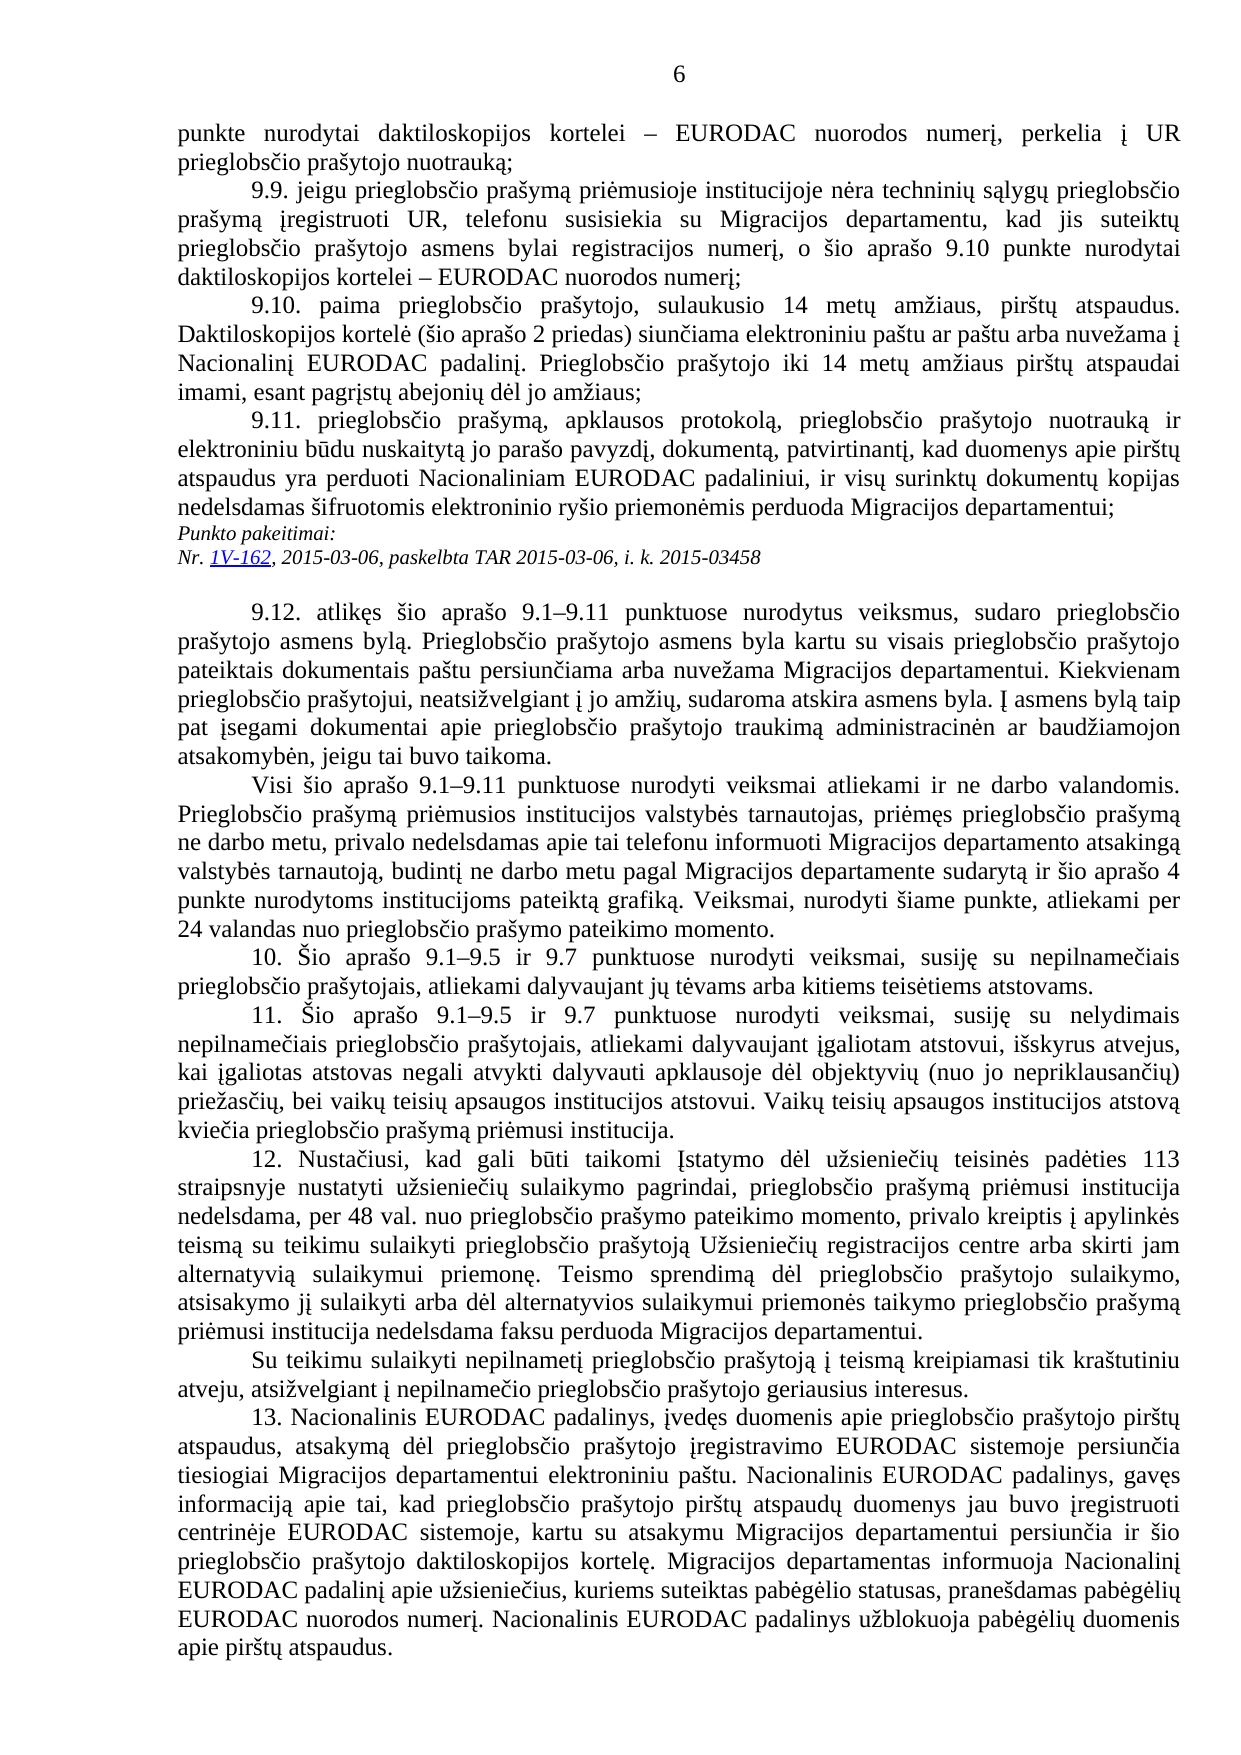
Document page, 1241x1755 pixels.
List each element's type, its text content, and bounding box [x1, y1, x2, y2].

text punkte nurodytai daktiloskopijos kortelei – EURODAC nuorodos numerį, perkelia į UR prieglobsčio prašytojo nuotrauką; [177, 118, 1181, 176]
text 9.9. jeigu prieglobsčio prašymą priėmusioje institucijoje nėra techninių sąlygų prieglobsčio prašymą įregistruoti UR, telefonu susisiekia su Migracijos departamentu, kad jis suteiktų prieglobsčio prašytojo asmens bylai registracijos numerį, o šio aprašo 9.10 punkte nurodytai daktiloskopijos kortelei – EURODAC nuorodos numerį; [177, 176, 1181, 291]
text 9.12. atlikęs šio aprašo 9.1–9.11 punktuose nurodytus veiksmus, sudaro prieglobsčio prašytojo asmens bylą. Prieglobsčio prašytojo asmens byla kartu su visais prieglobsčio prašytojo pateiktais dokumentais paštu persiunčiama arba nuvežama Migracijos departamentui. Kiekvienam prieglobsčio prašytojui, neatsižvelgiant į jo amžių, sudaroma atskira asmens byla. Į asmens bylą taip pat įsegami dokumentai apie prieglobsčio prašytojo traukimą administracinėn ar baudžiamojon atsakomybėn, jeigu tai buvo taikoma. [177, 597, 1181, 770]
text 12. Nustačiusi, kad gali būti taikomi Įstatymo dėl užsieniečių teisinės padėties 113 straipsnyje nustatyti užsieniečių sulaikymo pagrindai, prieglobsčio prašymą priėmusi institucija nedelsdama, per 48 val. nuo prieglobsčio prašymo pateikimo momento, privalo kreiptis į apylinkės teismą su teikimu sulaikyti prieglobsčio prašytoją Užsieniečių registracijos centre arba skirti jam alternatyvią sulaikymui priemonę. Teismo sprendimą dėl prieglobsčio prašytojo sulaikymo, atsisakymo jį sulaikyti arba dėl alternatyvios sulaikymui priemonės taikymo prieglobsčio prašymą priėmusi institucija nedelsdama faksu perduoda Migracijos departamentui. [177, 1144, 1181, 1345]
text 9.11. prieglobsčio prašymą, apklausos protokolą, prieglobsčio prašytojo nuotrauką ir elektroniniu būdu nuskaitytą jo parašo pavyzdį, dokumentą, patvirtinantį, kad duomenys apie pirštų atspaudus yra perduoti Nacionaliniam EURODAC padaliniui, ir visų surinktų dokumentų kopijas nedelsdamas šifruotomis elektroninio ryšio priemonėmis perduoda Migracijos departamentui; [177, 406, 1181, 521]
text Nr. 1V-162, 2015-03-06, paskelbta TAR 2015-03-06, i. k. 2015-03458 [177, 545, 1181, 569]
text 13. Nacionalinis EURODAC padalinys, įvedęs duomenis apie prieglobsčio prašytojo pirštų atspaudus, atsakymą dėl prieglobsčio prašytojo įregistravimo EURODAC sistemoje persiunčia tiesiogiai Migracijos departamentui elektroniniu paštu. Nacionalinis EURODAC padalinys, gavęs informaciją apie tai, kad prieglobsčio prašytojo pirštų atspaudų duomenys jau buvo įregistruoti centrinėje EURODAC sistemoje, kartu su atsakymu Migracijos departamentui persiunčia ir šio prieglobsčio prašytojo daktiloskopijos kortelę. Migracijos departamentas informuoja Nacionalinį EURODAC padalinį apie užsieniečius, kuriems suteiktas pabėgėlio statusas, pranešdamas pabėgėlių EURODAC nuorodos numerį. Nacionalinis EURODAC padalinys užblokuoja pabėgėlių duomenis apie pirštų atspaudus. [177, 1402, 1181, 1661]
text 10. Šio aprašo 9.1–9.5 ir 9.7 punktuose nurodyti veiksmai, susiję su nepilnamečiais prieglobsčio prašytojais, atliekami dalyvaujant jų tėvams arba kitiems teisėtiems atstovams. [177, 942, 1181, 1000]
text Punkto pakeitimai: [177, 521, 1181, 545]
text 9.10. paima prieglobsčio prašytojo, sulaukusio 14 metų amžiaus, pirštų atspaudus. Daktiloskopijos kortelė (šio aprašo 2 priedas) siunčiama elektroniniu paštu ar paštu arba nuvežama į Nacionalinį EURODAC padalinį. Prieglobsčio prašytojo iki 14 metų amžiaus pirštų atspaudai imami, esant pagrįstų abejonių dėl jo amžiaus; [177, 291, 1181, 406]
text Visi šio aprašo 9.1–9.11 punktuose nurodyti veiksmai atliekami ir ne darbo valandomis. Prieglobsčio prašymą priėmusios institucijos valstybės tarnautojas, priėmęs prieglobsčio prašymą ne darbo metu, privalo nedelsdamas apie tai telefonu informuoti Migracijos departamento atsakingą valstybės tarnautoją, budintį ne darbo metu pagal Migracijos departamente sudarytą ir šio aprašo 4 punkte nurodytoms institucijoms pateiktą grafiką. Veiksmai, nurodyti šiame punkte, atliekami per 24 valandas nuo prieglobsčio prašymo pateikimo momento. [177, 770, 1181, 942]
text Su teikimu sulaikyti nepilnametį prieglobsčio prašytoją į teismą kreipiamasi tik kraštutiniu atveju, atsižvelgiant į nepilnamečio prieglobsčio prašytojo geriausius interesus. [177, 1345, 1181, 1402]
text 11. Šio aprašo 9.1–9.5 ir 9.7 punktuose nurodyti veiksmai, susiję su nelydimais nepilnamečiais prieglobsčio prašytojais, atliekami dalyvaujant įgaliotam atstovui, išskyrus atvejus, kai įgaliotas atstovas negali atvykti dalyvauti apklausoje dėl objektyvių (nuo jo nepriklausančių) priežasčių, bei vaikų teisių apsaugos institucijos atstovui. Vaikų teisių apsaugos institucijos atstovą kviečia prieglobsčio prašymą priėmusi institucija. [177, 1000, 1181, 1144]
